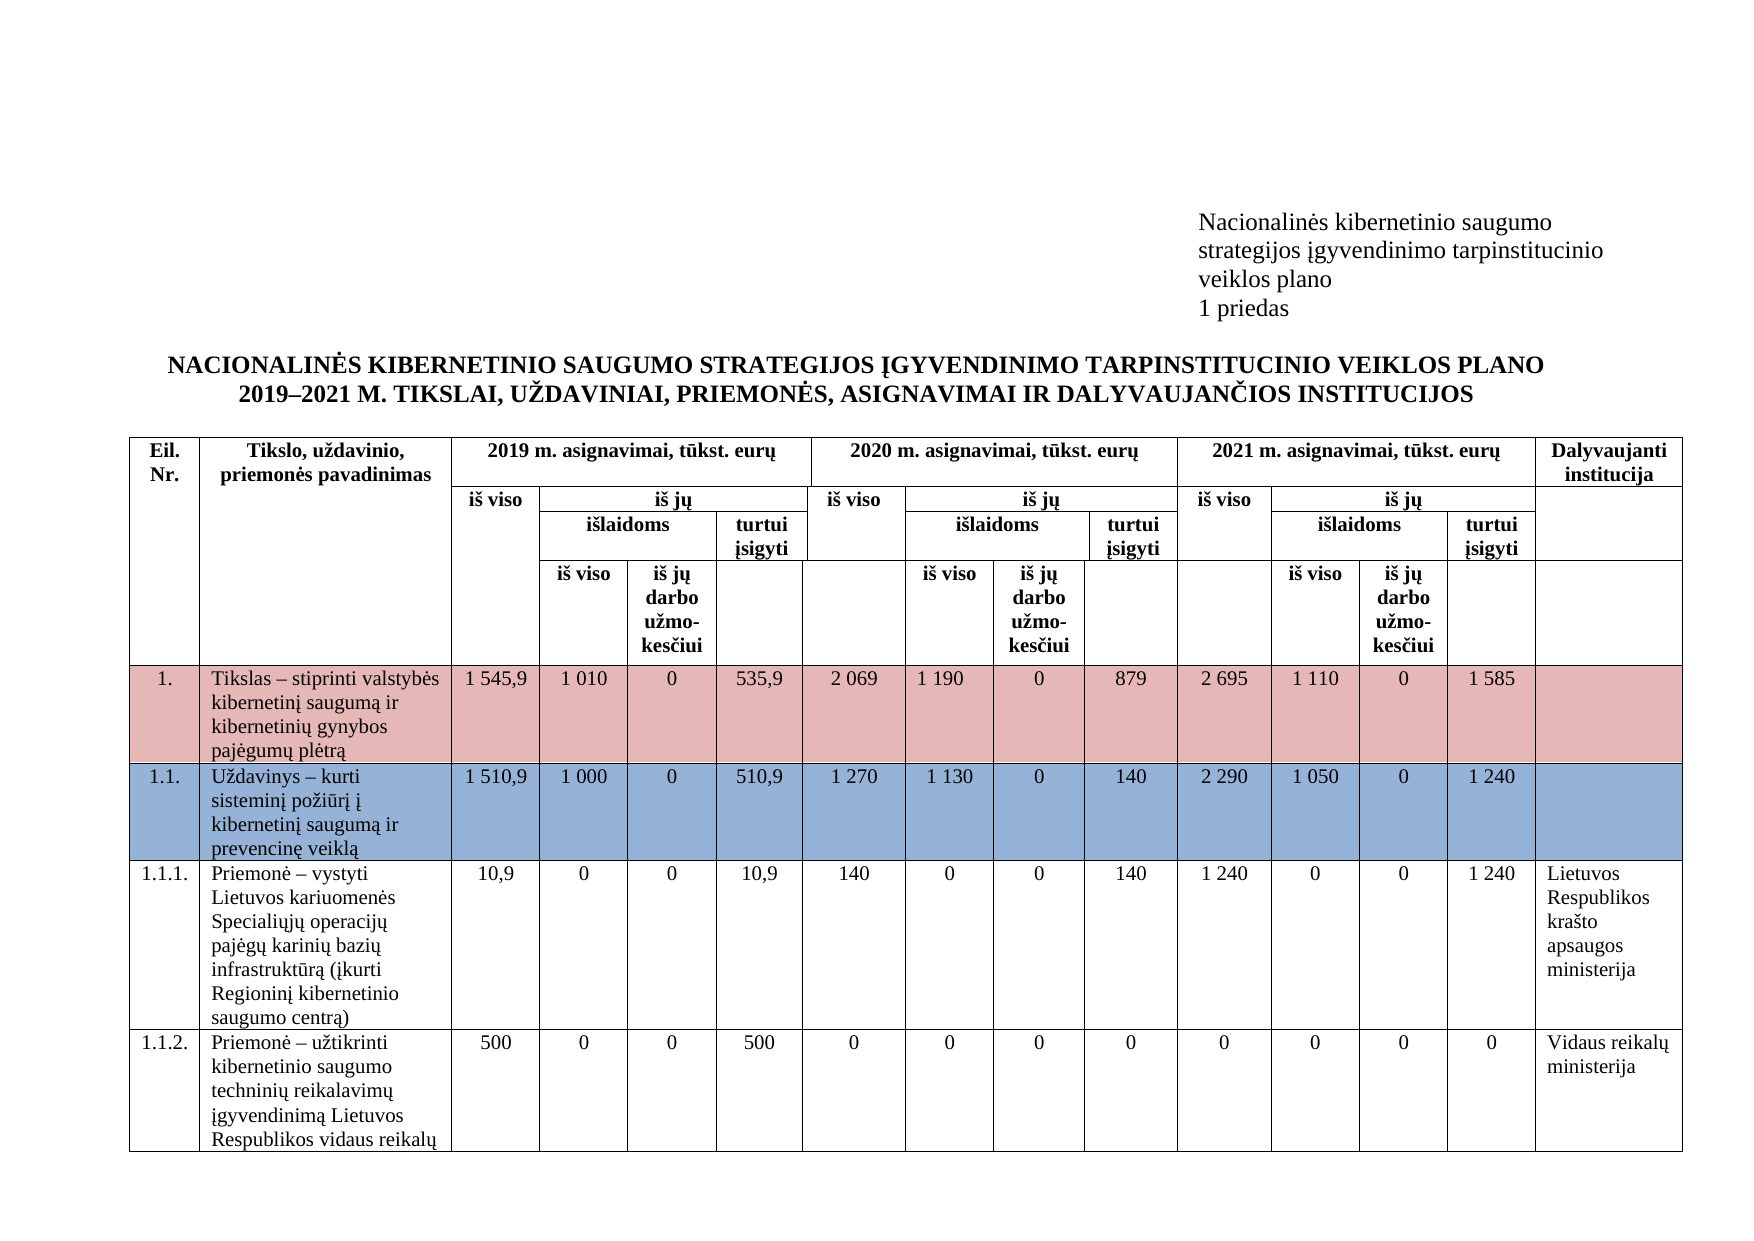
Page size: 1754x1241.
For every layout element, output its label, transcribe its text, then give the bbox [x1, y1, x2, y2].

table_cell 10,9 [452, 861, 539, 1029]
table_cell [1536, 666, 1682, 762]
table_cell iš jų [906, 487, 1177, 511]
table_cell 1 240 [1448, 764, 1535, 860]
text 1 priedas [1198, 293, 1636, 322]
text NACIONALINĖS KIBERNETINIO SAUGUMO STRATEGIJOS ĮGYVENDINIMO TARPINSTITUCINIO VEIKLOS PLANO [118, 350, 1595, 379]
table_cell 0 [994, 1030, 1084, 1151]
table_cell 1 240 [1448, 861, 1535, 1029]
text strategijos įgyvendinimo tarpinstitucinio [1198, 235, 1636, 264]
table_cell 0 [1360, 861, 1447, 1029]
table_cell iš viso [906, 561, 993, 665]
table_cell 0 [803, 1030, 905, 1151]
table_cell 140 [1085, 861, 1177, 1029]
table_cell 535,9 [717, 666, 802, 762]
table_cell 2 695 [1178, 666, 1271, 762]
table_cell Tikslas – stiprinti valstybės kibernetinį saugumą ir kibernetinių gynybos pajėgumų plėtrą [200, 666, 451, 762]
table_cell 879 [1085, 666, 1177, 762]
table_cell 0 [994, 764, 1084, 860]
table_cell [1536, 487, 1682, 560]
table_cell 500 [717, 1030, 802, 1151]
table_cell 140 [803, 861, 905, 1029]
table_cell iš viso [1178, 487, 1271, 560]
table_cell [803, 561, 905, 665]
table_cell 0 [628, 764, 716, 860]
table_cell 1 270 [803, 764, 905, 860]
table_cell 500 [452, 1030, 539, 1151]
table_cell Vidaus reikalų ministerija [1536, 1030, 1682, 1151]
table_cell Priemonė – užtikrinti kibernetinio saugumo techninių reikalavimų įgyvendinimą Lietuvos Respublikos vidaus reikalų [200, 1030, 451, 1151]
table_cell 1 010 [540, 666, 627, 762]
table_header 2020 m. asignavimai, tūkst. eurų [812, 438, 1177, 486]
table_cell 0 [1360, 666, 1447, 762]
table_cell 1.1.1. [130, 861, 199, 1029]
table_cell 510,9 [717, 764, 802, 860]
table_cell Uždavinys – kurti sisteminį požiūrį į kibernetinį saugumą ir prevencinę veiklą [200, 764, 451, 860]
table_cell 0 [628, 1030, 716, 1151]
table_cell turtui įsigyti [1448, 512, 1535, 560]
table_header Dalyvaujanti institucija [1536, 438, 1682, 486]
table_cell 1 000 [540, 764, 627, 860]
table_cell Priemonė – vystyti Lietuvos kariuomenės Specialiųjų operacijų pajėgų karinių bazių infrastruktūrą (įkurti Regioninį kibernetinio saugumo centrą) [200, 861, 451, 1029]
table_cell 0 [1360, 1030, 1447, 1151]
table_cell 0 [540, 861, 627, 1029]
table_cell turtui įsigyti [1090, 512, 1177, 560]
table_header Tikslo, uždavinio, priemonės pavadinimas [200, 438, 451, 665]
table_cell 10,9 [717, 861, 802, 1029]
table_cell [1536, 764, 1682, 860]
table_header Eil. Nr. [130, 438, 199, 665]
table_cell 1. [130, 666, 199, 762]
text veiklos plano [1198, 264, 1636, 293]
text Nacionalinės kibernetinio saugumo [1198, 207, 1636, 235]
table_cell išlaidoms [1272, 512, 1447, 560]
table_cell 0 [1272, 861, 1359, 1029]
table_cell 0 [994, 861, 1084, 1029]
table_cell iš jų darbo užmo-kesčiui [628, 561, 716, 665]
table_cell išlaidoms [906, 512, 1089, 560]
table_cell 140 [1085, 764, 1177, 860]
table_cell [1536, 561, 1682, 665]
table_cell 1 510,9 [452, 764, 539, 860]
table_cell 2 069 [803, 666, 905, 762]
table_cell iš viso [1272, 561, 1359, 665]
text 2019–2021 M. TIKSLAI, UŽDAVINIAI, PRIEMONĖS, ASIGNAVIMAI IR DALYVAUJANČIOS INSTITUCIJOS [118, 379, 1595, 408]
table_cell 0 [1360, 764, 1447, 860]
table_cell iš viso [452, 487, 539, 665]
table_cell 0 [540, 1030, 627, 1151]
table_cell 1.1. [130, 764, 199, 860]
table_cell 0 [906, 861, 993, 1029]
table_cell 0 [1178, 1030, 1271, 1151]
table_cell Lietuvos Respublikos krašto apsaugos ministerija [1536, 861, 1682, 1029]
table_cell iš jų [540, 487, 807, 511]
table_cell iš viso [808, 487, 905, 560]
table_cell 0 [906, 1030, 993, 1151]
table_cell [1178, 561, 1271, 665]
table_cell 1 190 [906, 666, 993, 762]
table_cell 0 [628, 861, 716, 1029]
table_cell 1 050 [1272, 764, 1359, 860]
table_cell 0 [628, 666, 716, 762]
table_cell 0 [1272, 1030, 1359, 1151]
table_cell [1448, 561, 1535, 665]
table_cell 1 585 [1448, 666, 1535, 762]
table_cell iš jų darbo užmo-kesčiui [1360, 561, 1447, 665]
table_header 2021 m. asignavimai, tūkst. eurų [1178, 438, 1535, 486]
table_cell iš jų [1272, 487, 1535, 511]
table_cell 1 110 [1272, 666, 1359, 762]
table_cell [1085, 561, 1177, 665]
table_cell iš viso [540, 561, 627, 665]
table_cell 1 130 [906, 764, 993, 860]
table_cell turtui įsigyti [717, 512, 807, 560]
table_cell 2 290 [1178, 764, 1271, 860]
table_cell 0 [994, 666, 1084, 762]
table_header 2019 m. asignavimai, tūkst. eurų [452, 438, 811, 486]
table_cell 0 [1085, 1030, 1177, 1151]
table_cell iš jų darbo užmo-kesčiui [994, 561, 1084, 665]
table_cell 1 240 [1178, 861, 1271, 1029]
table_cell 1.1.2. [130, 1030, 199, 1151]
table_cell 0 [1448, 1030, 1535, 1151]
table_cell [717, 561, 802, 665]
table_cell išlaidoms [540, 512, 716, 560]
table_cell 1 545,9 [452, 666, 539, 762]
